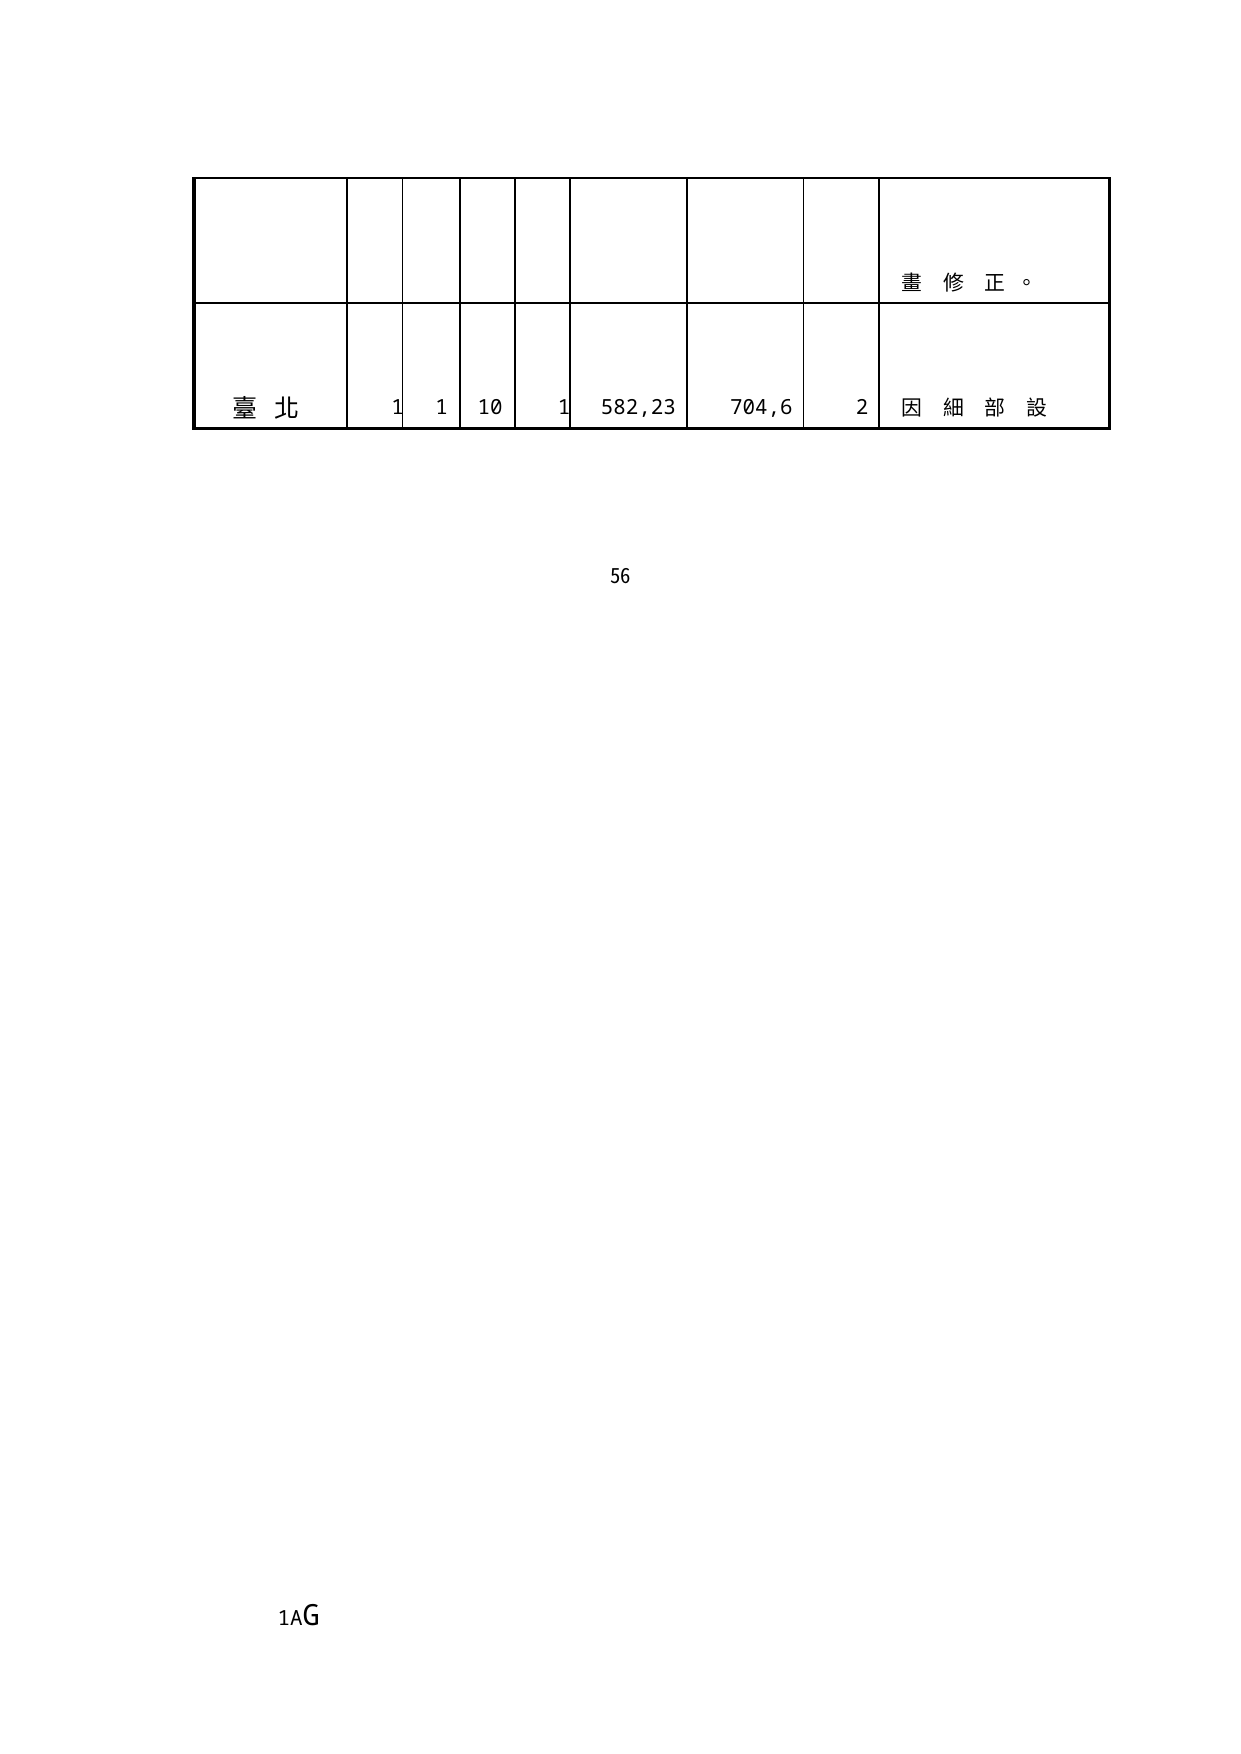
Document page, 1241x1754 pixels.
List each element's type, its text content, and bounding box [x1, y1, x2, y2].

table_cell [403, 179, 459, 302]
table_cell 582,237 [571, 304, 686, 427]
table_cell 畫修正。 [880, 179, 1108, 302]
table_cell 2 [804, 304, 878, 427]
table_cell 704,6 [688, 304, 803, 427]
table_cell 臺北 [196, 304, 346, 427]
table_cell - [804, 179, 878, 302]
table_cell [348, 179, 402, 302]
table_cell 10 [461, 304, 514, 427]
table_cell [196, 179, 346, 302]
table_cell 1 [348, 304, 402, 427]
table_cell 107 至 110 [516, 304, 569, 427]
table_cell [461, 179, 514, 302]
table_cell 2,742,195 [571, 179, 686, 302]
table_cell 因細部設 [880, 304, 1108, 427]
table_cell 1 [403, 304, 459, 427]
table_cell [688, 179, 803, 302]
table_cell 105 至 111 [516, 179, 569, 302]
